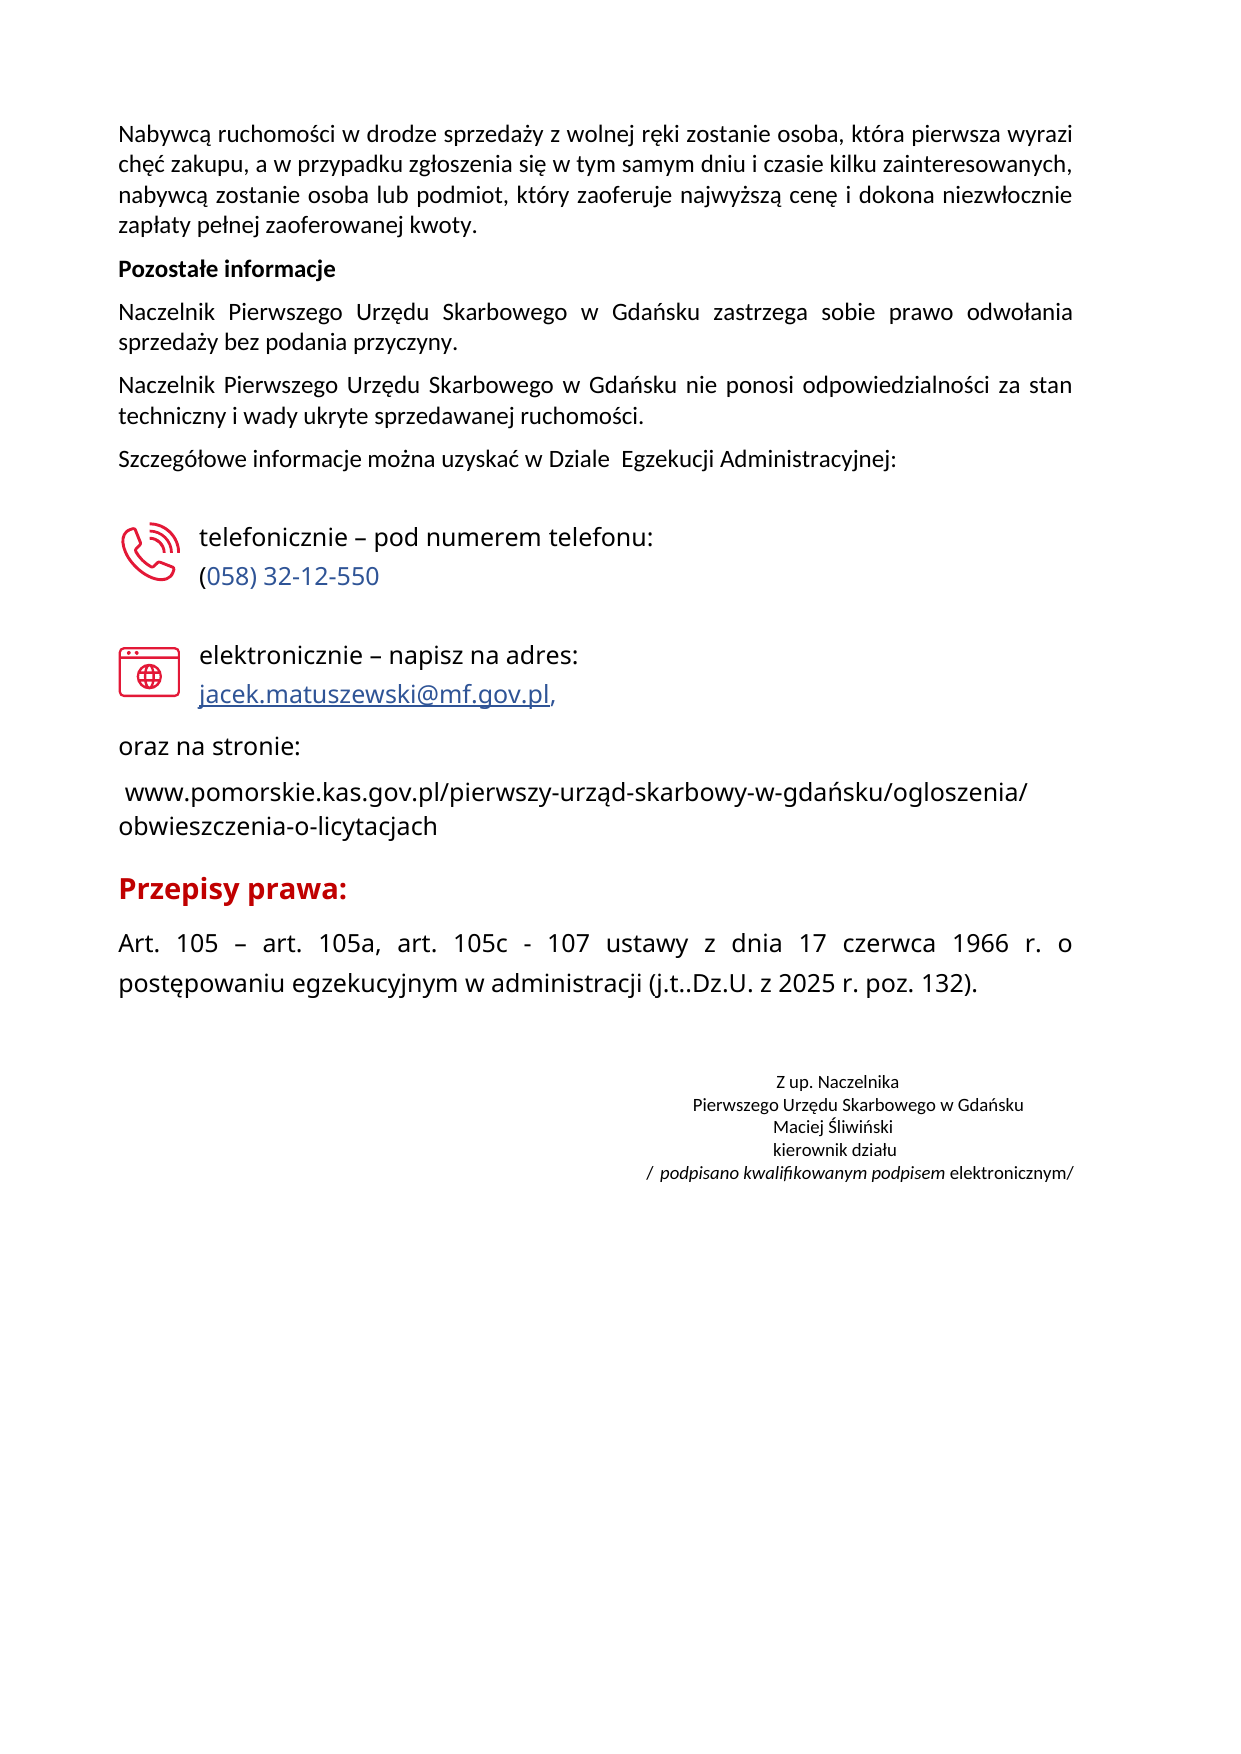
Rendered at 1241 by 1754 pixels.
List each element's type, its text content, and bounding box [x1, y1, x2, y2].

text Maciej Śliwiński [118, 1116, 1074, 1139]
text Nabywcą ruchomości w drodze sprzedaży z wolnej ręki zostanie osoba, która pierwsza wyrazi chęć zakupu, a w przypadku zgłoszenia się w tym samym dniu i czasie kilku zainteresowanych, nabywcą zostanie osoba lub podmiot, który zaoferuje najwyższą cenę i dokona niezwłocznie zapłaty pełnej zaoferowanej kwoty. [118, 118, 1074, 240]
text Art. 105 – art. 105a, art. 105c - 107 ustawy z dnia 17 czerwca 1966 r. o postępowaniu egzekucyjnym w administracji (j.t..Dz.U. z 2025 r. poz. 132). [118, 926, 1074, 999]
text Pozostałe informacje [118, 253, 1074, 283]
text oraz na stronie: [118, 728, 1074, 762]
text kierownik działu [118, 1139, 1074, 1162]
text elektronicznie – napisz na adres: [118, 637, 1074, 671]
text Z up. Naczelnika [118, 1070, 1074, 1093]
text Naczelnik Pierwszego Urzędu Skarbowego w Gdańsku nie ponosi odpowiedzialności za stan techniczny i wady ukryte sprzedawanej ruchomości. [118, 369, 1074, 430]
text telefonicznie – pod numerem telefonu: (058) 32-12-550 [118, 520, 1074, 593]
text Naczelnik Pierwszego Urzędu Skarbowego w Gdańsku zastrzega sobie prawo odwołania sprzedaży bez podania przyczyny. [118, 296, 1074, 357]
text www.pomorskie.kas.gov.pl/pierwszy-urząd-skarbowy-w-gdańsku/ogloszenia/obwieszczenia-o-licytacjach [118, 775, 1074, 843]
subtitle Przepisy prawa: [118, 868, 1074, 908]
text Szczegółowe informacje można uzyskać w Dziale Egzekucji Administracyjnej: [118, 443, 1074, 473]
text /podpisano kwalifikowanym podpisem elektronicznym/ [118, 1162, 1074, 1211]
text jacek.matuszewski@mf.gov.pl, [118, 677, 1074, 711]
text Pierwszego Urzędu Skarbowego w Gdańsku [118, 1093, 1074, 1116]
